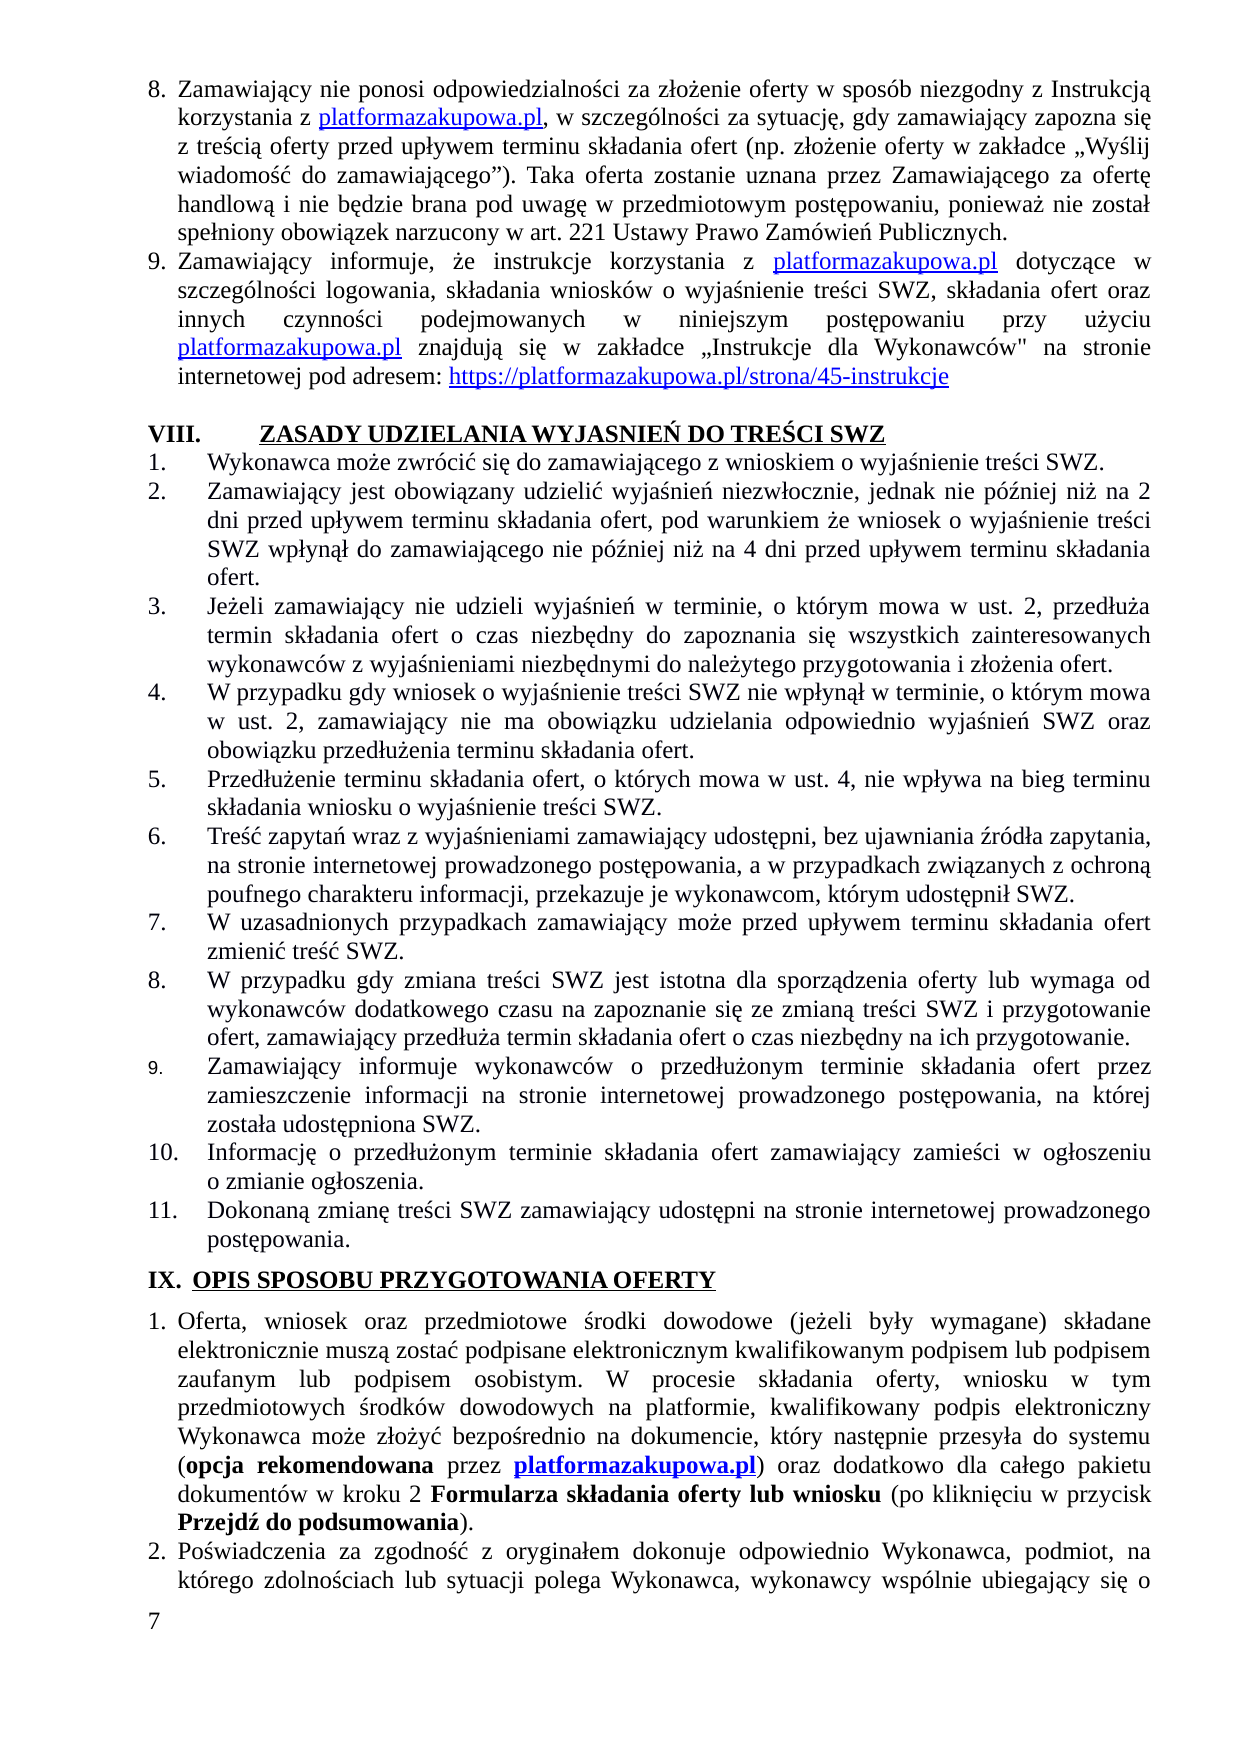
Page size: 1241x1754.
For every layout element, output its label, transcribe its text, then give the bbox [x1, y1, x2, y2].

list Zamawiający nie ponosi odpowiedzialności za złożenie oferty w sposób niezgodny z Instrukcją korzystania z platformazakupowa.pl, w szczególności za sytuację, gdy zamawiający zapozna się z treścią oferty przed upływem terminu składania ofert (np. złożenie oferty w zakładce „Wyślij wiadomość do zamawiającego”). Taka oferta zostanie uznana przez Zamawiającego za ofertę handlową i nie będzie brana pod uwagę w przedmiotowym postępowaniu, ponieważ nie został spełniony obowiązek narzucony w art. 221 Ustawy Prawo Zamówień Publicznych. [148, 74, 1152, 246]
list W przypadku gdy wniosek o wyjaśnienie treści SWZ nie wpłynął w terminie, o którym mowa w ust. 2, zamawiający nie ma obowiązku udzielania odpowiednio wyjaśnień SWZ oraz obowiązku przedłużenia terminu składania ofert. [148, 677, 1152, 764]
list Oferta, wniosek oraz przedmiotowe środki dowodowe (jeżeli były wymagane) składane elektronicznie muszą zostać podpisane elektronicznym kwalifikowanym podpisem lub podpisem zaufanym lub podpisem osobistym. W procesie składania oferty, wniosku w tym przedmiotowych środków dowodowych na platformie, kwalifikowany podpis elektroniczny Wykonawca może złożyć bezpośrednio na dokumencie, który następnie przesyła do systemu (opcja rekomendowana przez platformazakupowa.pl) oraz dodatkowo dla całego pakietu dokumentów w kroku 2 Formularza składania oferty lub wniosku (po kliknięciu w przycisk Przejdź do podsumowania). [148, 1306, 1152, 1536]
list W uzasadnionych przypadkach zamawiający może przed upływem terminu składania ofert zmienić treść SWZ. [148, 907, 1152, 965]
list ZASADY UDZIELANIA WYJASNIEŃ DO TREŚCI SWZ [148, 419, 1152, 447]
list Informację o przedłużonym terminie składania ofert zamawiający zamieści w ogłoszeniu o zmianie ogłoszenia. [148, 1137, 1152, 1195]
list Jeżeli zamawiający nie udzieli wyjaśnień w terminie, o którym mowa w ust. 2, przedłuża termin składania ofert o czas niezbędny do zapoznania się wszystkich zainteresowanych wykonawców z wyjaśnieniami niezbędnymi do należytego przygotowania i złożenia ofert. [148, 591, 1152, 677]
list Treść zapytań wraz z wyjaśnieniami zamawiający udostępni, bez ujawniania źródła zapytania, na stronie internetowej prowadzonego postępowania, a w przypadkach związanych z ochroną poufnego charakteru informacji, przekazuje je wykonawcom, którym udostępnił SWZ. [148, 821, 1152, 907]
list Poświadczenia za zgodność z oryginałem dokonuje odpowiednio Wykonawca, podmiot, na którego zdolnościach lub sytuacji polega Wykonawca, wykonawcy wspólnie ubiegający się o [148, 1536, 1152, 1594]
list Zamawiający jest obowiązany udzielić wyjaśnień niezwłocznie, jednak nie później niż na 2 dni przed upływem terminu składania ofert, pod warunkiem że wniosek o wyjaśnienie treści SWZ wpłynął do zamawiającego nie później niż na 4 dni przed upływem terminu składania ofert. [148, 476, 1152, 591]
list Zamawiający informuje, że instrukcje korzystania z platformazakupowa.pl dotyczące w szczególności logowania, składania wniosków o wyjaśnienie treści SWZ, składania ofert oraz innych czynności podejmowanych w niniejszym postępowaniu przy użyciu platformazakupowa.pl znajdują się w zakładce „Instrukcje dla Wykonawców" na stronie internetowej pod adresem: https://platformazakupowa.pl/strona/45-instrukcje [148, 246, 1152, 390]
list Dokonaną zmianę treści SWZ zamawiający udostępni na stronie internetowej prowadzonego postępowania. [148, 1195, 1152, 1252]
list W przypadku gdy zmiana treści SWZ jest istotna dla sporządzenia oferty lub wymaga od wykonawców dodatkowego czasu na zapoznanie się ze zmianą treści SWZ i przygotowanie ofert, zamawiający przedłuża termin składania ofert o czas niezbędny na ich przygotowanie. [148, 965, 1152, 1051]
list Wykonawca może zwrócić się do zamawiającego z wnioskiem o wyjaśnienie treści SWZ. [148, 447, 1152, 476]
list OPIS SPOSOBU PRZYGOTOWANIA OFERTY [148, 1265, 1152, 1294]
list Przedłużenie terminu składania ofert, o których mowa w ust. 4, nie wpływa na bieg terminu składania wniosku o wyjaśnienie treści SWZ. [148, 764, 1152, 821]
list Zamawiający informuje wykonawców o przedłużonym terminie składania ofert przez zamieszczenie informacji na stronie internetowej prowadzonego postępowania, na której została udostępniona SWZ. [148, 1051, 1152, 1137]
